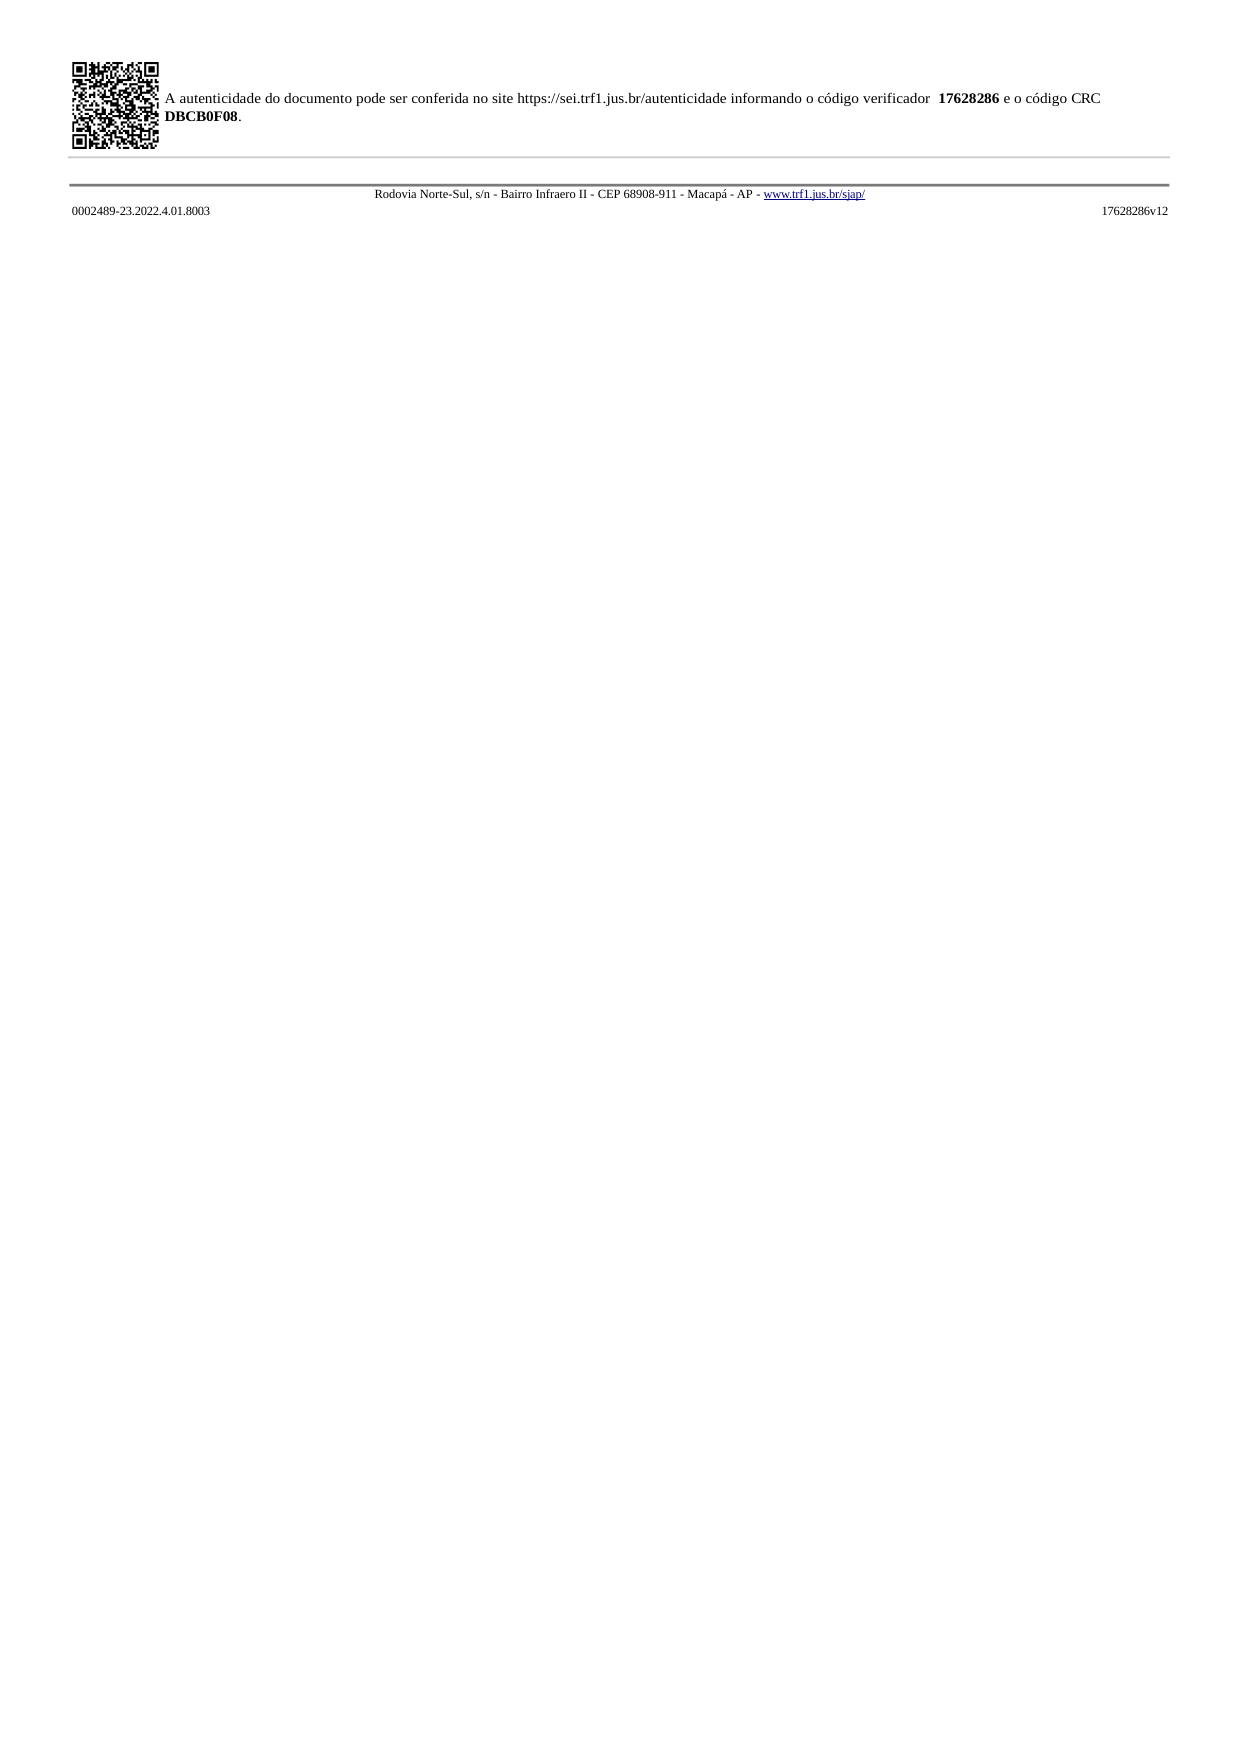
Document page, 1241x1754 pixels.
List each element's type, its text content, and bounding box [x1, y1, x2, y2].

text Rodovia Norte-Sul, s/n - Bairro Infraero II - CEP 68908-911 - Macapá - AP - www.trf1.jus.br/sjap/ [56, 182, 1183, 201]
text DBCB0F08. [164, 107, 1192, 124]
text 0002489-23.2022.4.01.8003 17628286v12 [56, 203, 1184, 218]
picture [72, 62, 159, 149]
text A autenticidade do documento pode ser conferida no site https://sei.trf1.jus.br/autenticidade informando o código verificador 17628286 e o código CRC [164, 90, 1192, 107]
